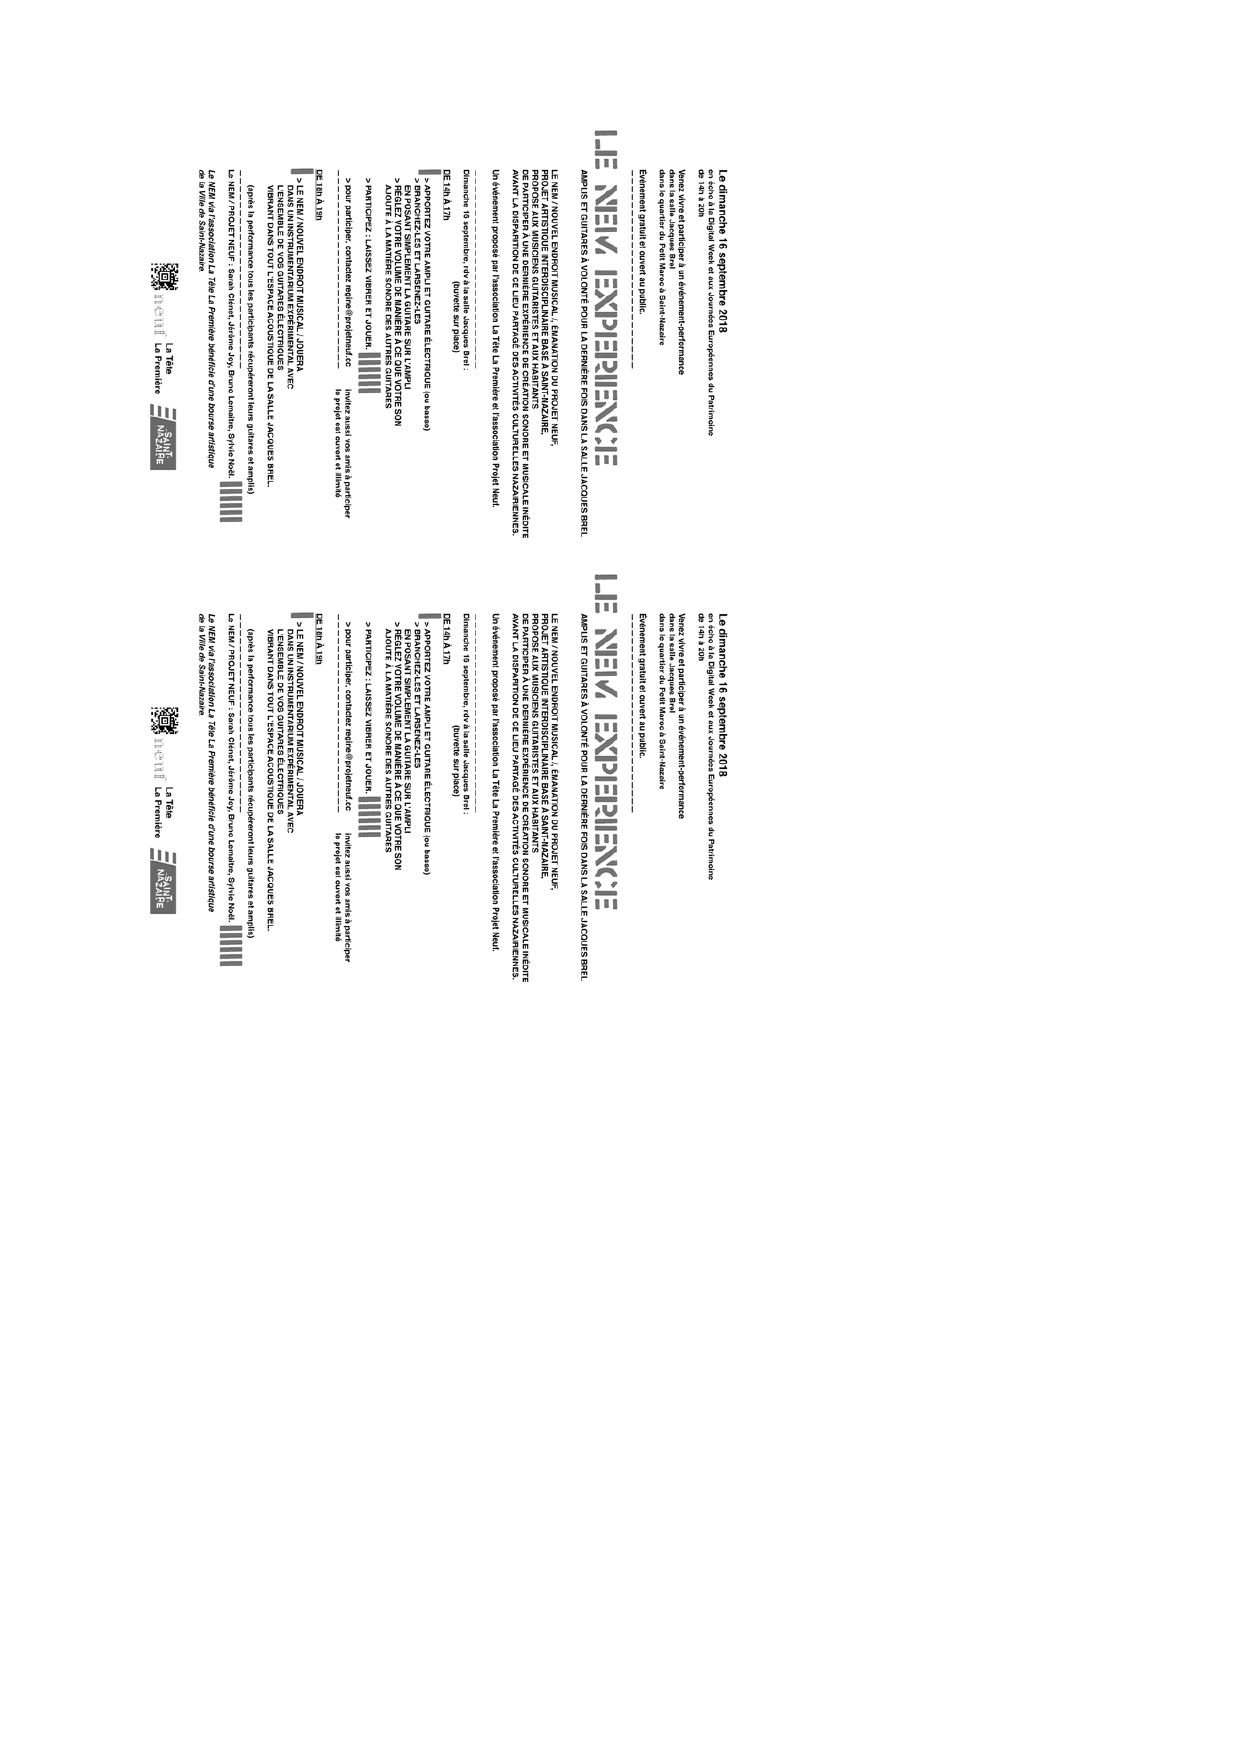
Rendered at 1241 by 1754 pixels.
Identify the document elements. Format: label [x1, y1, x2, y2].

picture [118, 118, 744, 1006]
